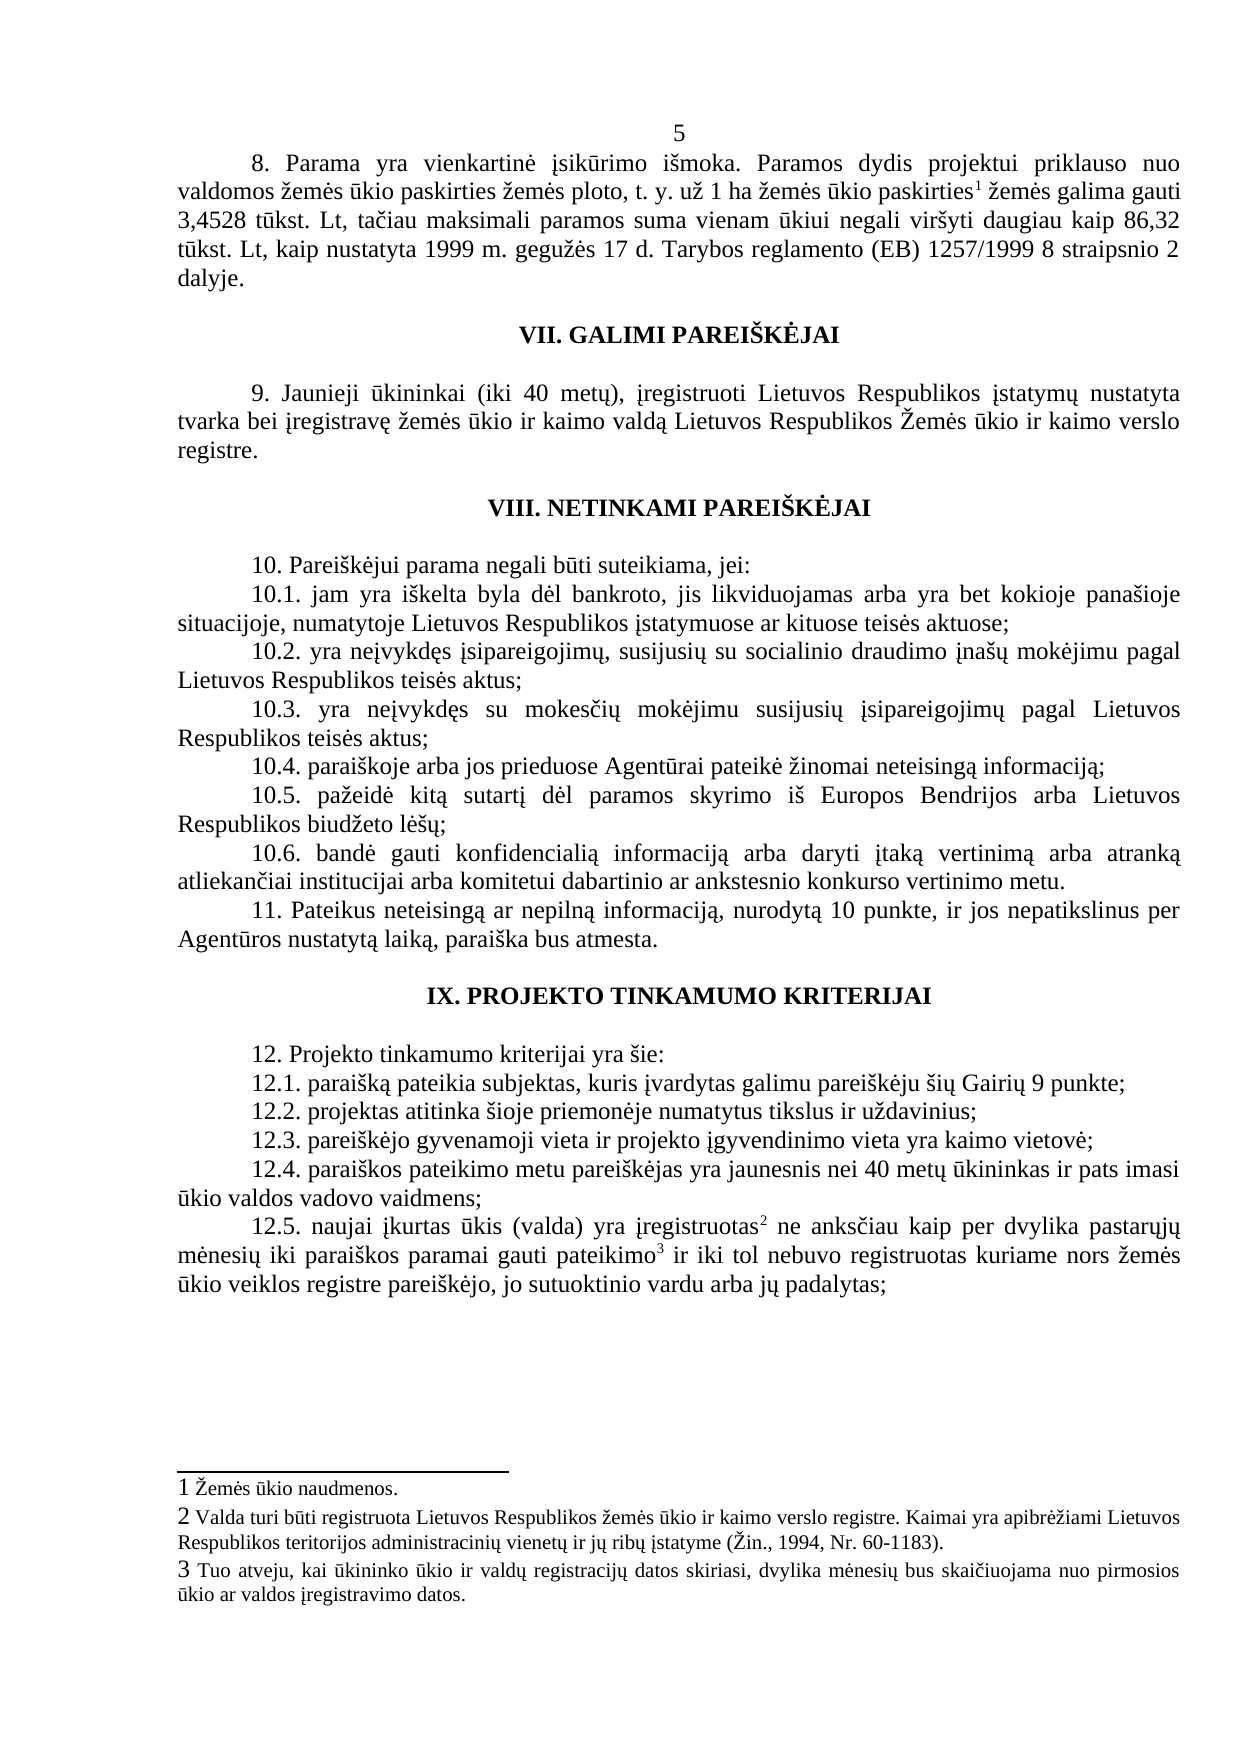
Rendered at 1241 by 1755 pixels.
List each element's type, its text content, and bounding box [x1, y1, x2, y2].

text 12.2. projektas atitinka šioje priemonėje numatytus tikslus ir uždavinius; [177, 1096, 1181, 1125]
text 10.4. paraiškoje arba jos prieduose Agentūrai pateikė žinomai neteisingą informaciją; [177, 751, 1181, 780]
text 12.5. naujai įkurtas ūkis (valda) yra įregistruotas ne anksčiau kaip per dvylika pastarųjų mėnesių iki paraiškos paramai gauti pateikimo ir iki tol nebuvo registruotas kuriame nors žemės ūkio veiklos registre pareiškėjo, jo sutuoktinio vardu arba jų padalytas; [177, 1211, 1181, 1298]
text VII. GALIMI PAREIŠKĖJAI [177, 320, 1181, 349]
text 9. Jaunieji ūkininkai (iki 40 metų), įregistruoti Lietuvos Respublikos įstatymų nustatyta tvarka bei įregistravę žemės ūkio ir kaimo valdą Lietuvos Respublikos Žemės ūkio ir kaimo verslo registre. [177, 378, 1181, 464]
text 12.4. paraiškos pateikimo metu pareiškėjas yra jaunesnis nei 40 metų ūkininkas ir pats imasi ūkio valdos vadovo vaidmens; [177, 1154, 1181, 1211]
text IX. PROJEKTO TINKAMUMO KRITERIJAI [177, 981, 1181, 1010]
text 8. Parama yra vienkartinė įsikūrimo išmoka. Paramos dydis projektui priklauso nuo valdomos žemės ūkio paskirties žemės ploto, t. y. už 1 ha žemės ūkio paskirties žemės galima gauti 3,4528 tūkst. Lt, tačiau maksimali paramos suma vienam ūkiui negali viršyti daugiau kaip 86,32 tūkst. Lt, kaip nustatyta 1999 m. gegužės 17 d. Tarybos reglamento (EB) 1257/1999 8 straipsnio 2 dalyje. [177, 148, 1181, 291]
text 12.1. paraišką pateikia subjektas, kuris įvardytas galimu pareiškėju šių Gairių 9 punkte; [177, 1068, 1181, 1096]
text 12. Projekto tinkamumo kriterijai yra šie: [177, 1039, 1181, 1068]
text 10.2. yra neįvykdęs įsipareigojimų, susijusių su socialinio draudimo įnašų mokėjimu pagal Lietuvos Respublikos teisės aktus; [177, 636, 1181, 694]
text 10.5. pažeidė kitą sutartį dėl paramos skyrimo iš Europos Bendrijos arba Lietuvos Respublikos biudžeto lėšų; [177, 780, 1181, 838]
text Valda turi būti registruota Lietuvos Respublikos žemės ūkio ir kaimo verslo registre. Kaimai yra apibrėžiami Lietuvos Respublikos teritorijos administracinių vienetų ir jų ribų įstatyme (Žin., 1994, Nr. 60-1183). [177, 1501, 1181, 1554]
text 11. Pateikus neteisingą ar nepilną informaciją, nurodytą 10 punkte, ir jos nepatikslinus per Agentūros nustatytą laiką, paraiška bus atmesta. [177, 895, 1181, 953]
text VIII. NETINKAMI PAREIŠKĖJAI [177, 493, 1181, 521]
text 10.6. bandė gauti konfidencialią informaciją arba daryti įtaką vertinimą arba atranką atliekančiai institucijai arba komitetui dabartinio ar ankstesnio konkurso vertinimo metu. [177, 838, 1181, 895]
text 10.1. jam yra iškelta byla dėl bankroto, jis likviduojamas arba yra bet kokioje panašioje situacijoje, numatytoje Lietuvos Respublikos įstatymuose ar kituose teisės aktuose; [177, 579, 1181, 636]
text 10.3. yra neįvykdęs su mokesčių mokėjimu susijusių įsipareigojimų pagal Lietuvos Respublikos teisės aktus; [177, 694, 1181, 751]
text 12.3. pareiškėjo gyvenamoji vieta ir projekto įgyvendinimo vieta yra kaimo vietovė; [177, 1125, 1181, 1154]
text 10. Pareiškėjui parama negali būti suteikiama, jei: [177, 550, 1181, 579]
text Tuo atveju, kai ūkininko ūkio ir valdų registracijų datos skiriasi, dvylika mėnesių bus skaičiuojama nuo pirmosios ūkio ar valdos įregistravimo datos. [177, 1554, 1181, 1606]
text Žemės ūkio naudmenos. [177, 1472, 1181, 1501]
